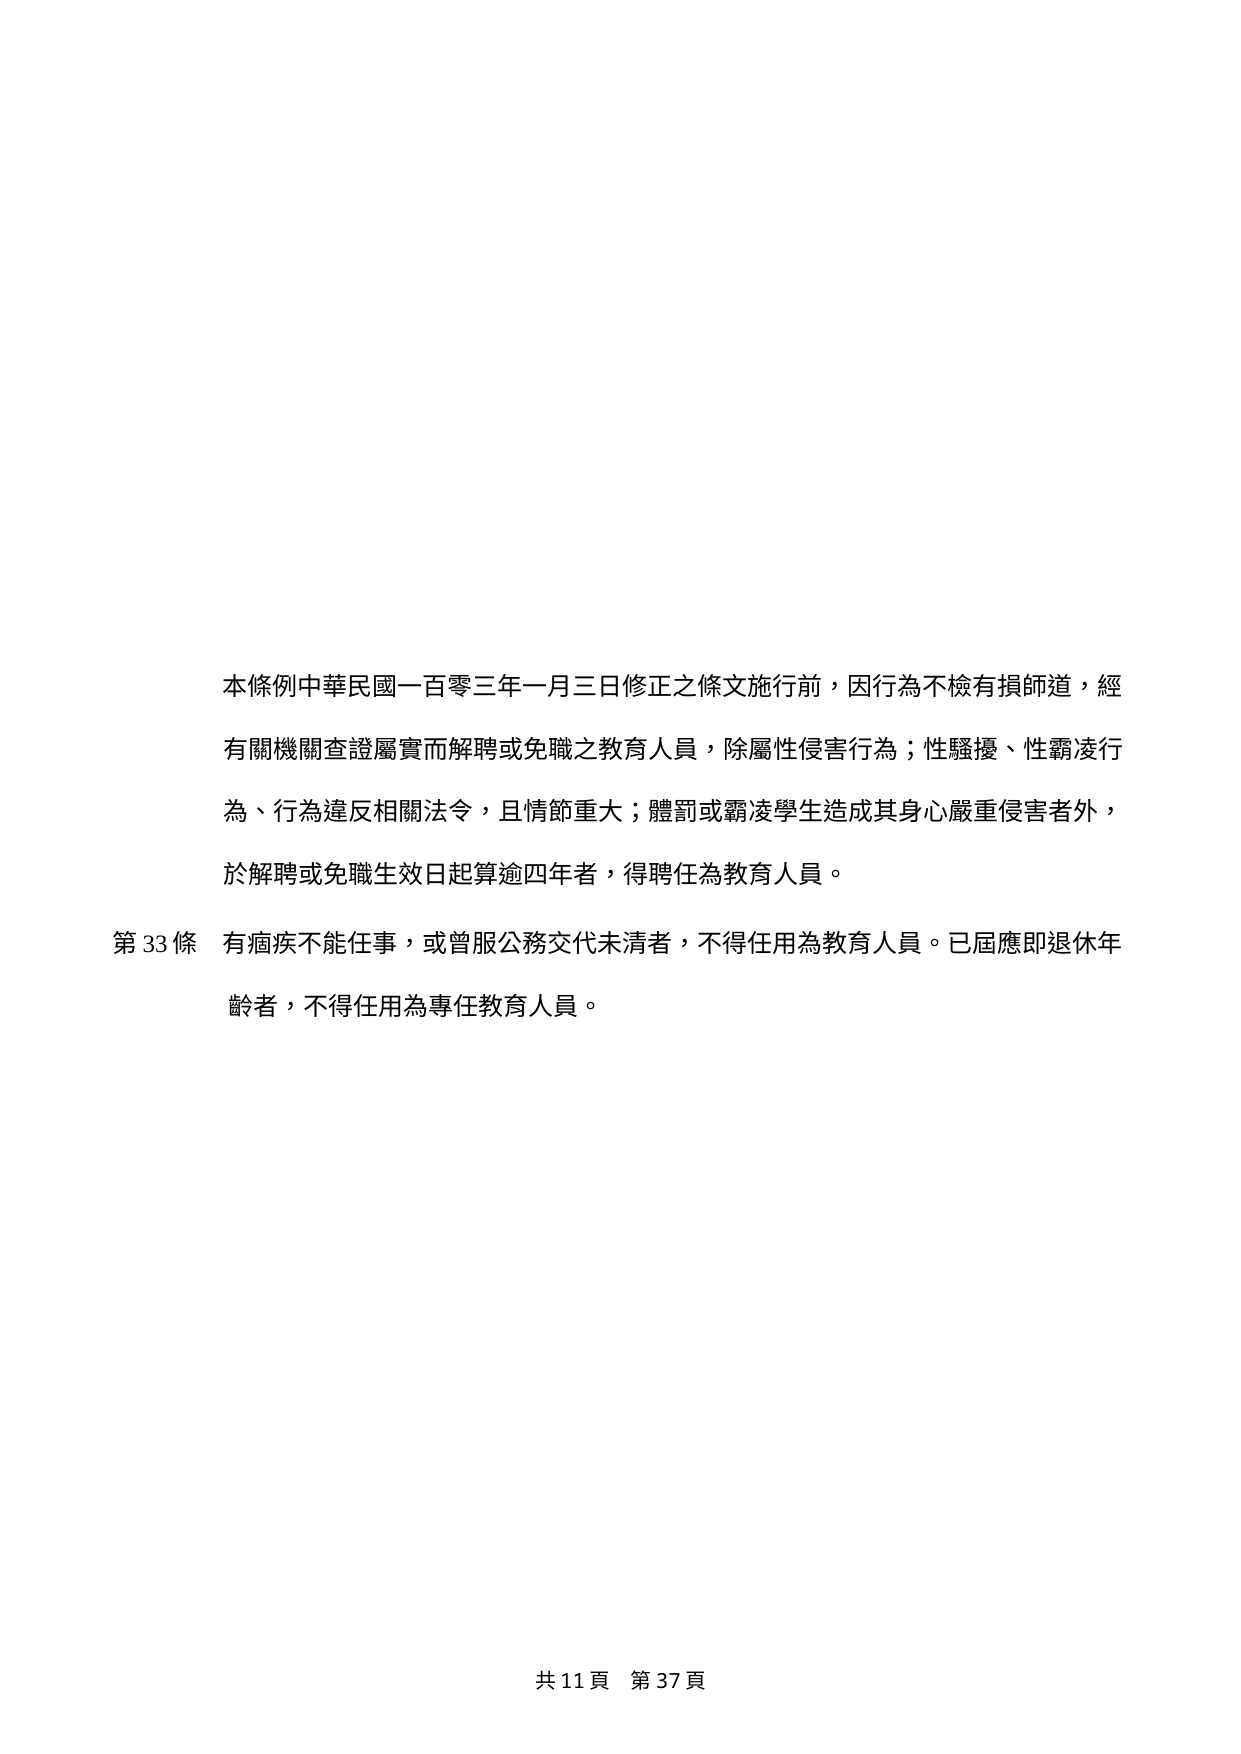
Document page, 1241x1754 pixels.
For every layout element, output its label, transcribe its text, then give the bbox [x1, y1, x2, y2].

text 第33條 有痼疾不能任事，或曾服公務交代未清者，不得任用為教育人員。已屆應即退休年齡者，不得任用為專任教育人員。 [112, 900, 1128, 1025]
text 本條例中華民國一百零三年一月三日修正之條文施行前，因行為不檢有損師道，經有關機關查證屬實而解聘或免職之教育人員，除屬性侵害行為；性騷擾、性霸凌行為、行為違反相關法令，且情節重大；體罰或霸凌學生造成其身心嚴重侵害者外，於解聘或免職生效日起算逾四年者，得聘任為教育人員。 [223, 643, 1128, 893]
